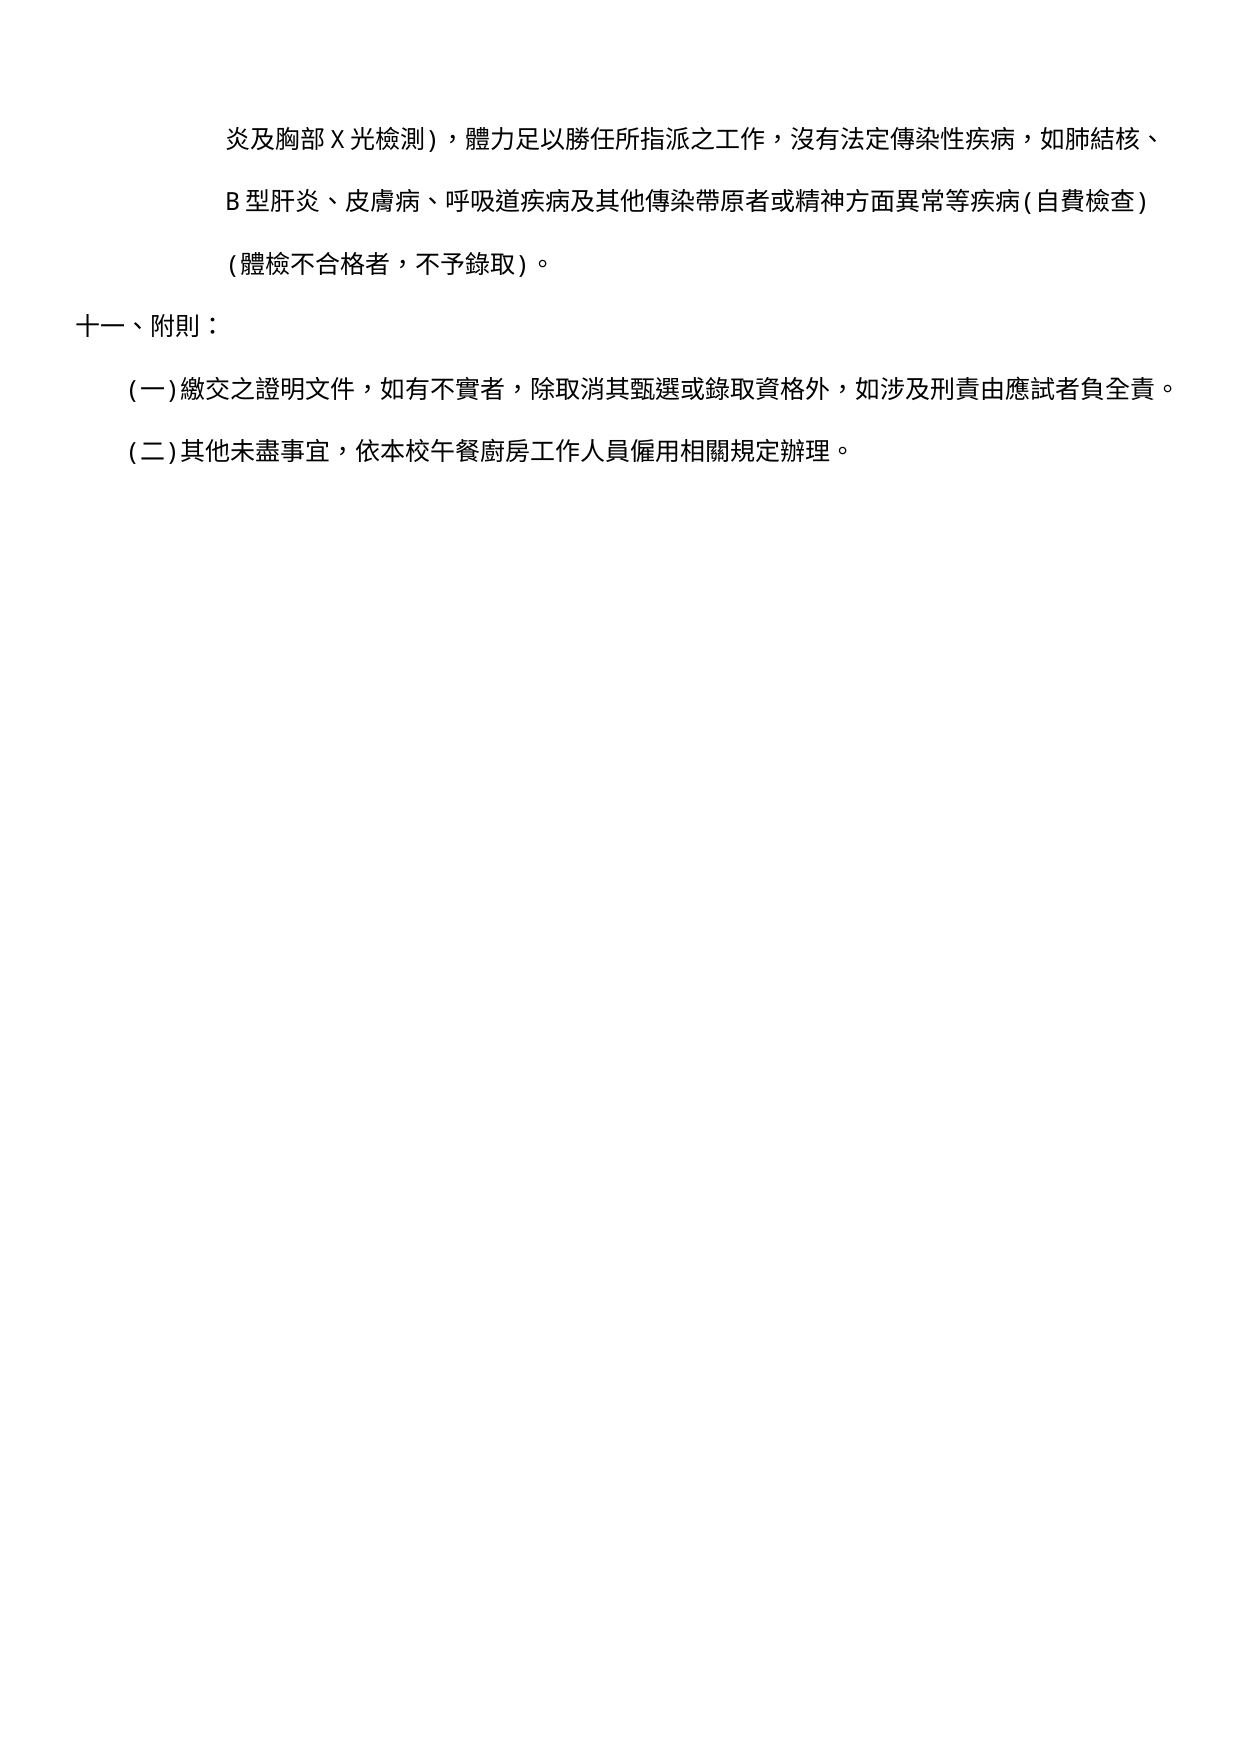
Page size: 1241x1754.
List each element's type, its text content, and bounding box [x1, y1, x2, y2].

text (一)繳交之證明文件，如有不實者，除取消其甄選或錄取資格外，如涉及刑責由應試者負全責。 [125, 346, 1165, 408]
text 炎及胸部X光檢測)，體力足以勝任所指派之工作，沒有法定傳染性疾病，如肺結核、B型肝炎、皮膚病、呼吸道疾病及其他傳染帶原者或精神方面異常等疾病(自費檢查)(體檢不合格者，不予錄取)。 [187, 96, 1165, 283]
text 十一、附則： [75, 283, 1165, 346]
text (二)其他未盡事宜，依本校午餐廚房工作人員僱用相關規定辦理。 [125, 408, 1165, 471]
